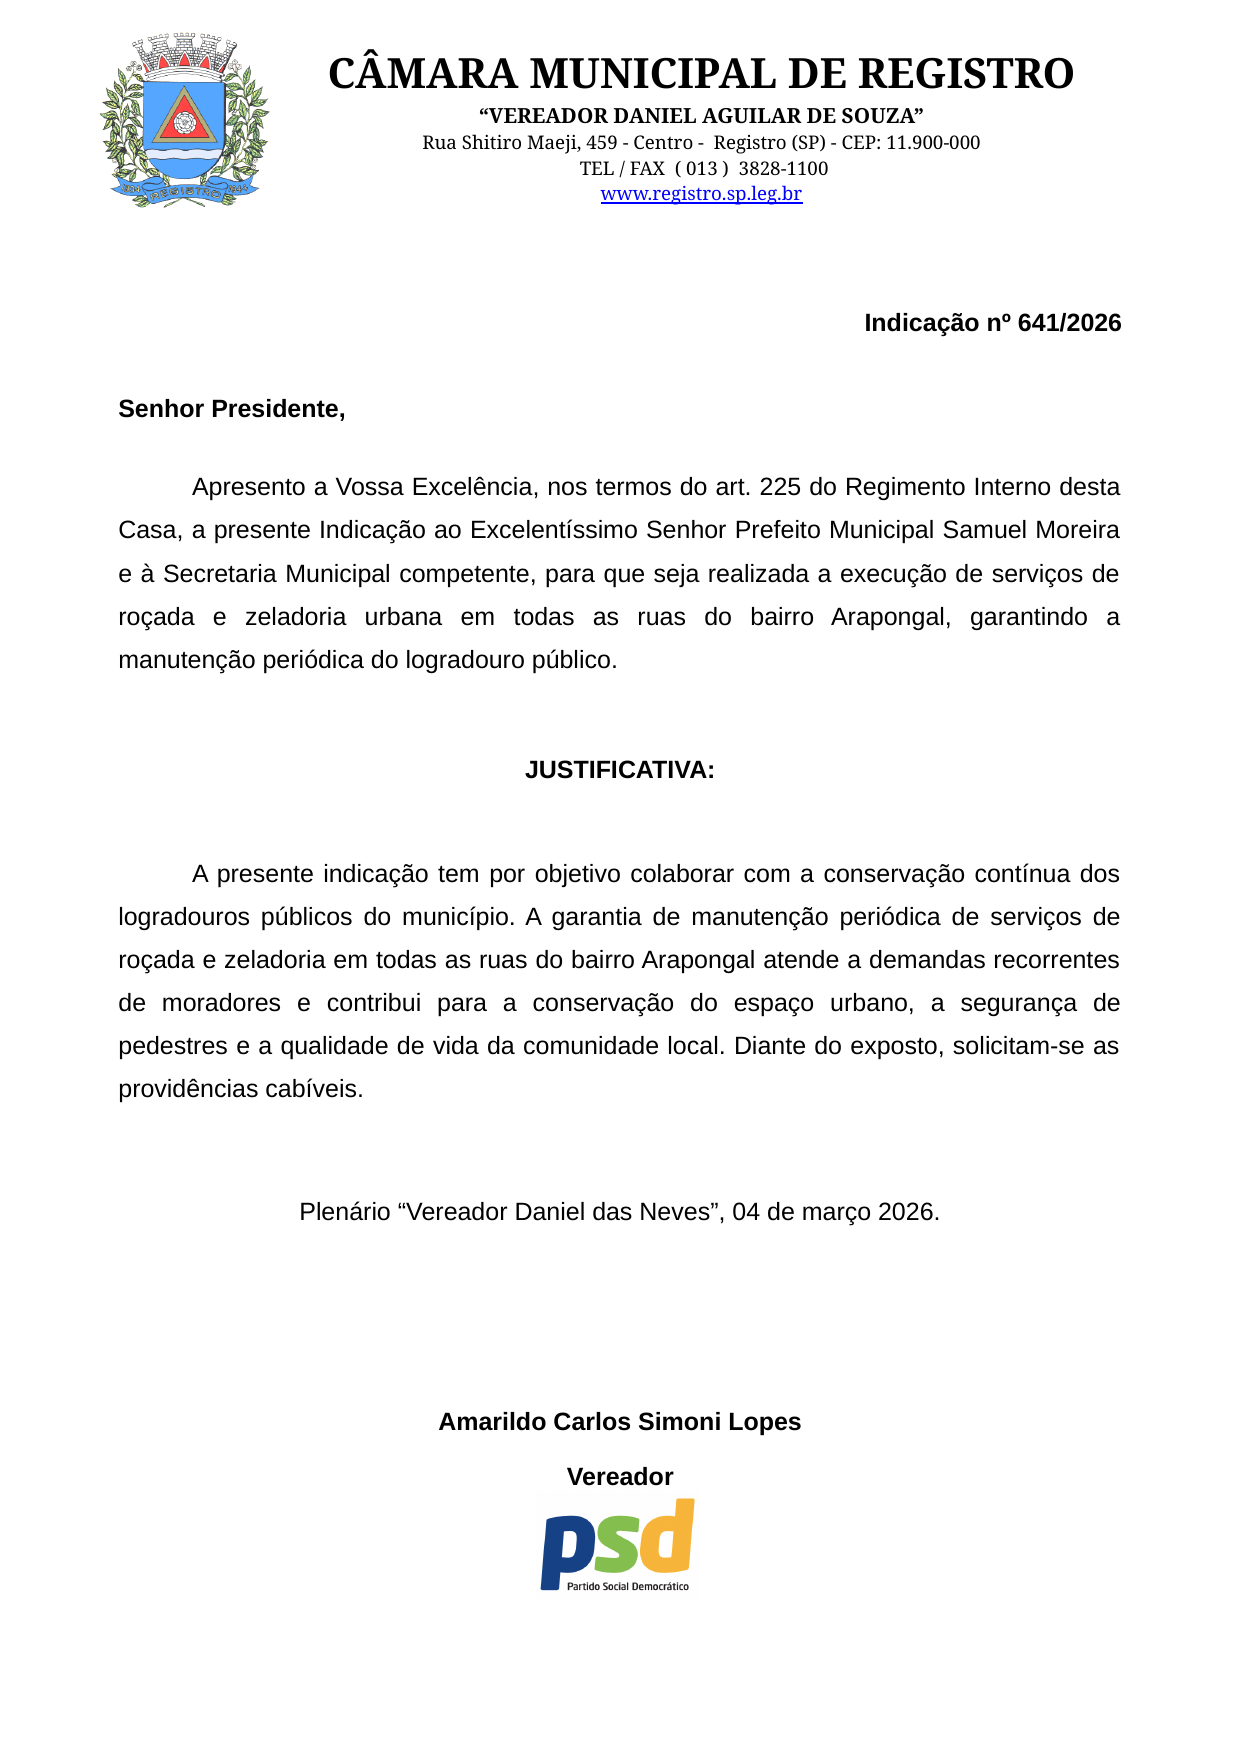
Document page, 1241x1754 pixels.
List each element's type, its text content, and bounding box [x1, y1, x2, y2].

text Indicação nº 641/2026 [118, 308, 1122, 337]
picture [535, 1490, 699, 1599]
text Plenário “Vereador Daniel das Neves”, 04 de março 2026. [118, 1197, 1122, 1226]
text Senhor Presidente, [118, 394, 1122, 423]
text Vereador [118, 1461, 1122, 1490]
text Amarildo Carlos Simoni Lopes [118, 1406, 1122, 1435]
text Apresento a Vossa Excelência, nos termos do art. 225 do Regimento Interno desta Casa, a presente Indicação ao Excelentíssimo Senhor Prefeito Municipal Samuel Moreira e à Secretaria Municipal competente, para que seja realizada a execução de serviços de roçada e zeladoria urbana em todas as ruas do bairro Arapongal, garantindo a manutenção periódica do logradouro público. [118, 472, 1122, 673]
text A presente indicação tem por objetivo colaborar com a conservação contínua dos logradouros públicos do município. A garantia de manutenção periódica de serviços de roçada e zeladoria em todas as ruas do bairro Arapongal atende a demandas recorrentes de moradores e contribui para a conservação do espaço urbano, a segurança de pedestres e a qualidade de vida da comunidade local. Diante do exposto, solicitam-se as providências cabíveis. [118, 859, 1122, 1103]
text JUSTIFICATIVA: [118, 755, 1122, 783]
